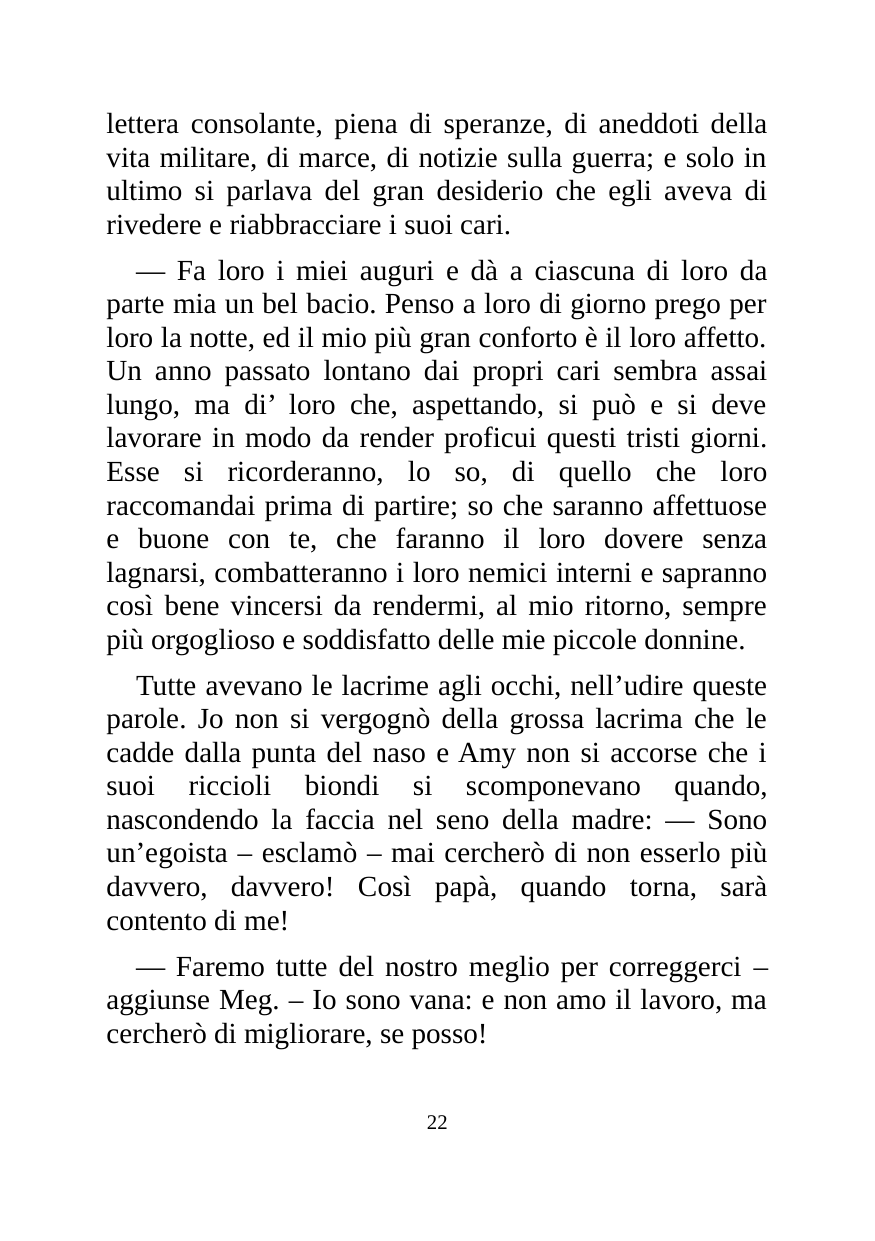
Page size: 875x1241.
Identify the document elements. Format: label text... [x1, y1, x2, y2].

text lettera consolante, piena di speranze, di aneddoti della vita militare, di marce, di notizie sulla guerra; e solo in ultimo si parlava del gran desiderio che egli aveva di rivedere e riabbracciare i suoi cari. [106, 106, 768, 240]
text — Fa loro i miei auguri e dà a ciascuna di loro da parte mia un bel bacio. Penso a loro di giorno prego per loro la notte, ed il mio più gran conforto è il loro affetto. Un anno passato lontano dai propri cari sembra assai lungo, ma di’ loro che, aspettando, si può e si deve lavorare in modo da render proficui questi tristi giorni. Esse si ricorderanno, lo so, di quello che loro raccomandai prima di partire; so che saranno affettuose e buone con te, che faranno il loro dovere senza lagnarsi, combatteranno i loro nemici interni e sapranno così bene vincersi da rendermi, al mio ritorno, sempre più orgoglioso e soddisfatto delle mie piccole donnine. [106, 253, 768, 655]
text Tutte avevano le lacrime agli occhi, nell’udire queste parole. Jo non si vergognò della grossa lacrima che le cadde dalla punta del naso e Amy non si accorse che i suoi riccioli biondi si scomponevano quando, nascondendo la faccia nel seno della madre: — Sono un’egoista – esclamò – mai cercherò di non esserlo più davvero, davvero! Così papà, quando torna, sarà contento di me! [106, 668, 768, 936]
text — Faremo tutte del nostro meglio per correggerci – aggiunse Meg. – Io sono vana: e non amo il lavoro, ma cercherò di migliorare, se posso! [106, 949, 768, 1049]
